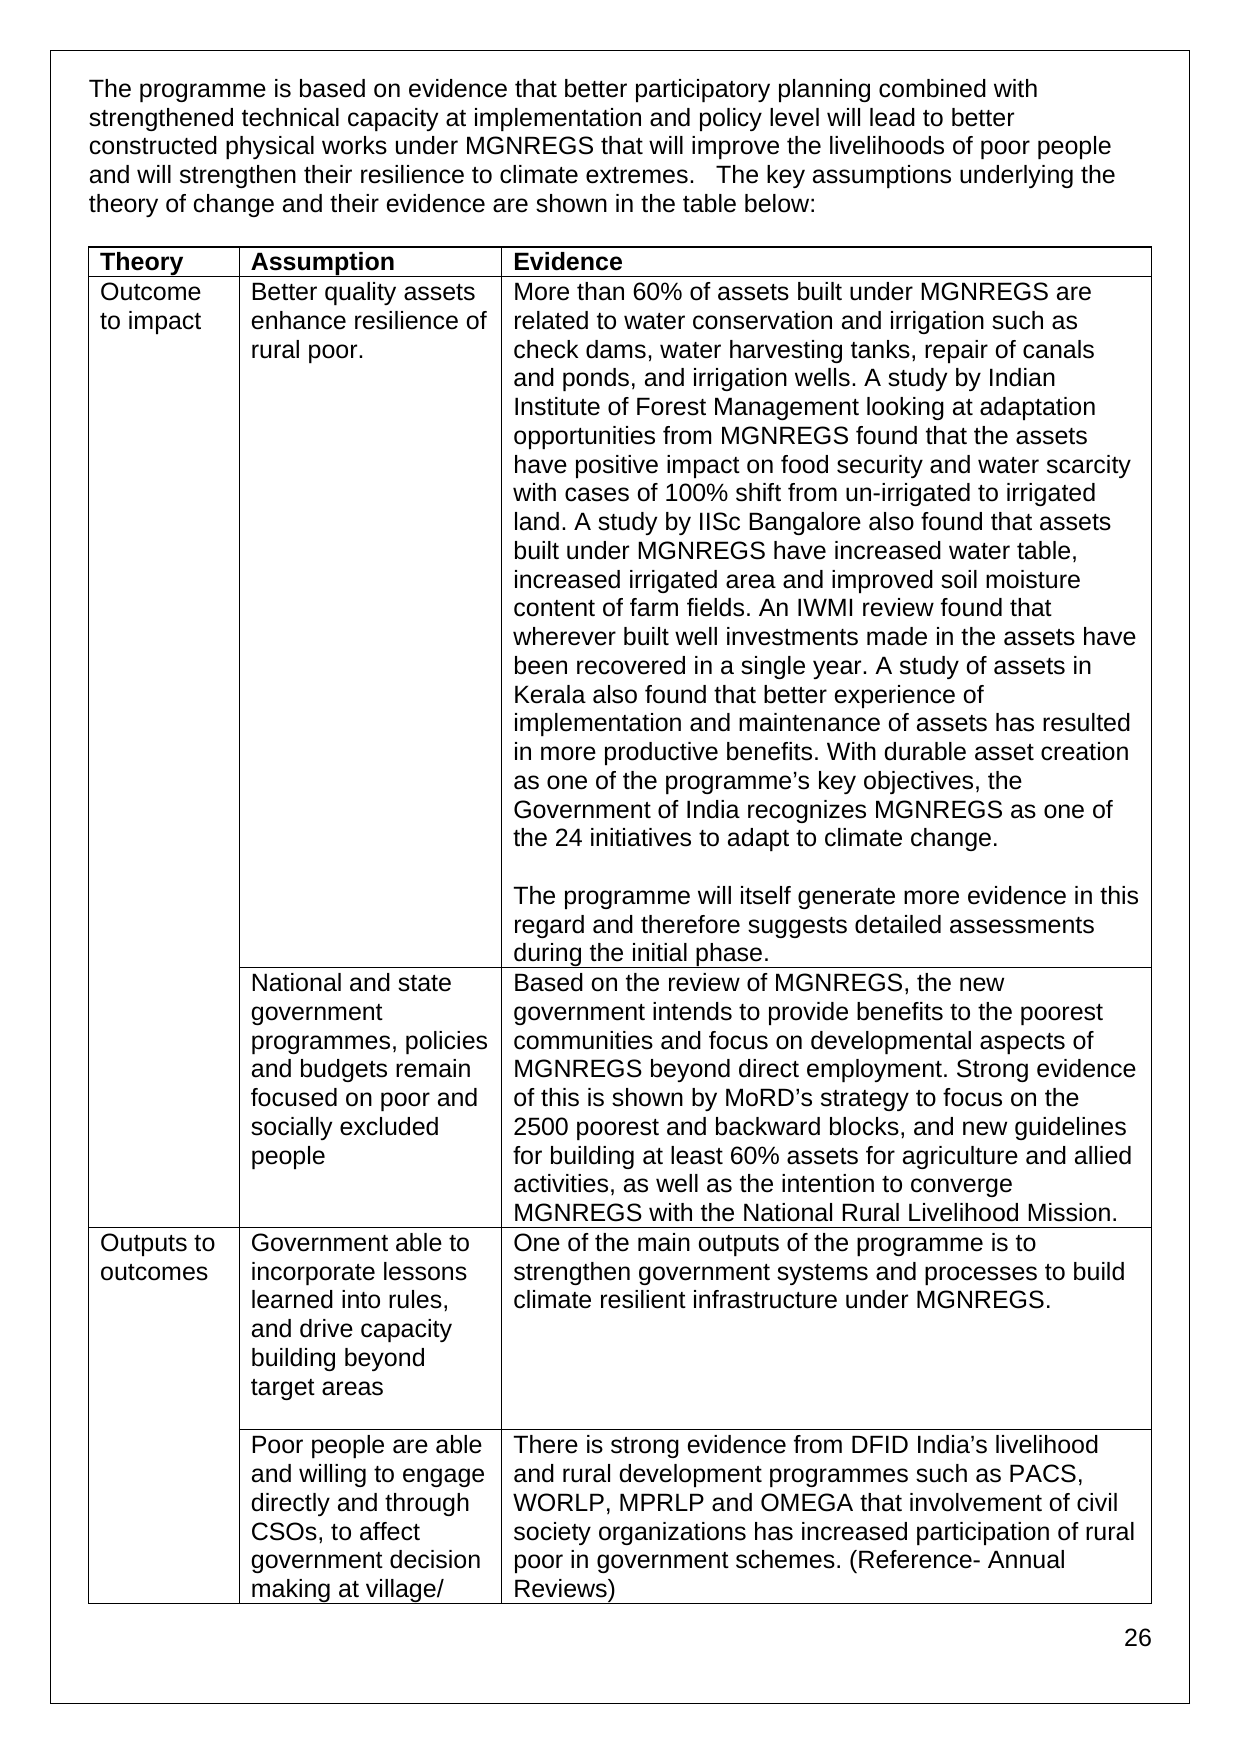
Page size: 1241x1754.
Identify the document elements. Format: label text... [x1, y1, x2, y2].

table_cell There is strong evidence from DFID India’s livelihood and rural development programmes such as PACS, WORLP, MPRLP and OMEGA that involvement of civil society organizations has increased participation of rural poor in government schemes. (Reference- Annual Reviews) [502, 1430, 1151, 1603]
table_header Evidence [502, 248, 1151, 276]
table_cell Better quality assets enhance resilience of rural poor. [240, 277, 501, 967]
table_cell Outputs to outcomes [89, 1228, 239, 1603]
table_cell Poor people are able and willing to engage directly and through CSOs, to affect government decision making at village/ [240, 1430, 501, 1603]
table_cell Government able to incorporate lessons learned into rules, and drive capacity building beyond target areas [240, 1228, 501, 1429]
table_cell Based on the review of MGNREGS, the new government intends to provide benefits to the poorest communities and focus on developmental aspects of MGNREGS beyond direct employment. Strong evidence of this is shown by MoRD’s strategy to focus on the 2500 poorest and backward blocks, and new guidelines for building at least 60% assets for agriculture and allied activities, as well as the intention to converge MGNREGS with the National Rural Livelihood Mission. [502, 968, 1151, 1227]
table_header Assumption [240, 248, 501, 276]
text The programme is based on evidence that better participatory planning combined with strengthened technical capacity at implementation and policy level will lead to better constructed physical works under MGNREGS that will improve the livelihoods of poor people and will strengthen their resilience to climate extremes. The key assumptions underlying the theory of change and their evidence are shown in the table below: [89, 74, 1152, 218]
table_cell National and state government programmes, policies and budgets remain focused on poor and socially excluded people [240, 968, 501, 1227]
table_cell One of the main outputs of the programme is to strengthen government systems and processes to build climate resilient infrastructure under MGNREGS. [502, 1228, 1151, 1429]
table_cell Outcome to impact [89, 277, 239, 1227]
table_cell More than 60% of assets built under MGNREGS are related to water conservation and irrigation such as check dams, water harvesting tanks, repair of canals and ponds, and irrigation wells. A study by Indian Institute of Forest Management looking at adaptation opportunities from MGNREGS found that the assets have positive impact on food security and water scarcity with cases of 100% shift from un-irrigated to irrigated land. A study by IISc Bangalore also found that assets built under MGNREGS have increased water table, increased irrigated area and improved soil moisture content of farm fields. An IWMI review found that wherever built well investments made in the assets have been recovered in a single year. A study of assets in Kerala also found that better experience of implementation and maintenance of assets has resulted in more productive benefits. With durable asset creation as one of the programme’s key objectives, the Government of India recognizes MGNREGS as one of the 24 initiatives to adapt to climate change. The programme will itself generate more evidence in this regard and therefore suggests detailed assessments during the initial phase. [502, 277, 1151, 967]
table_header Theory [89, 248, 239, 276]
